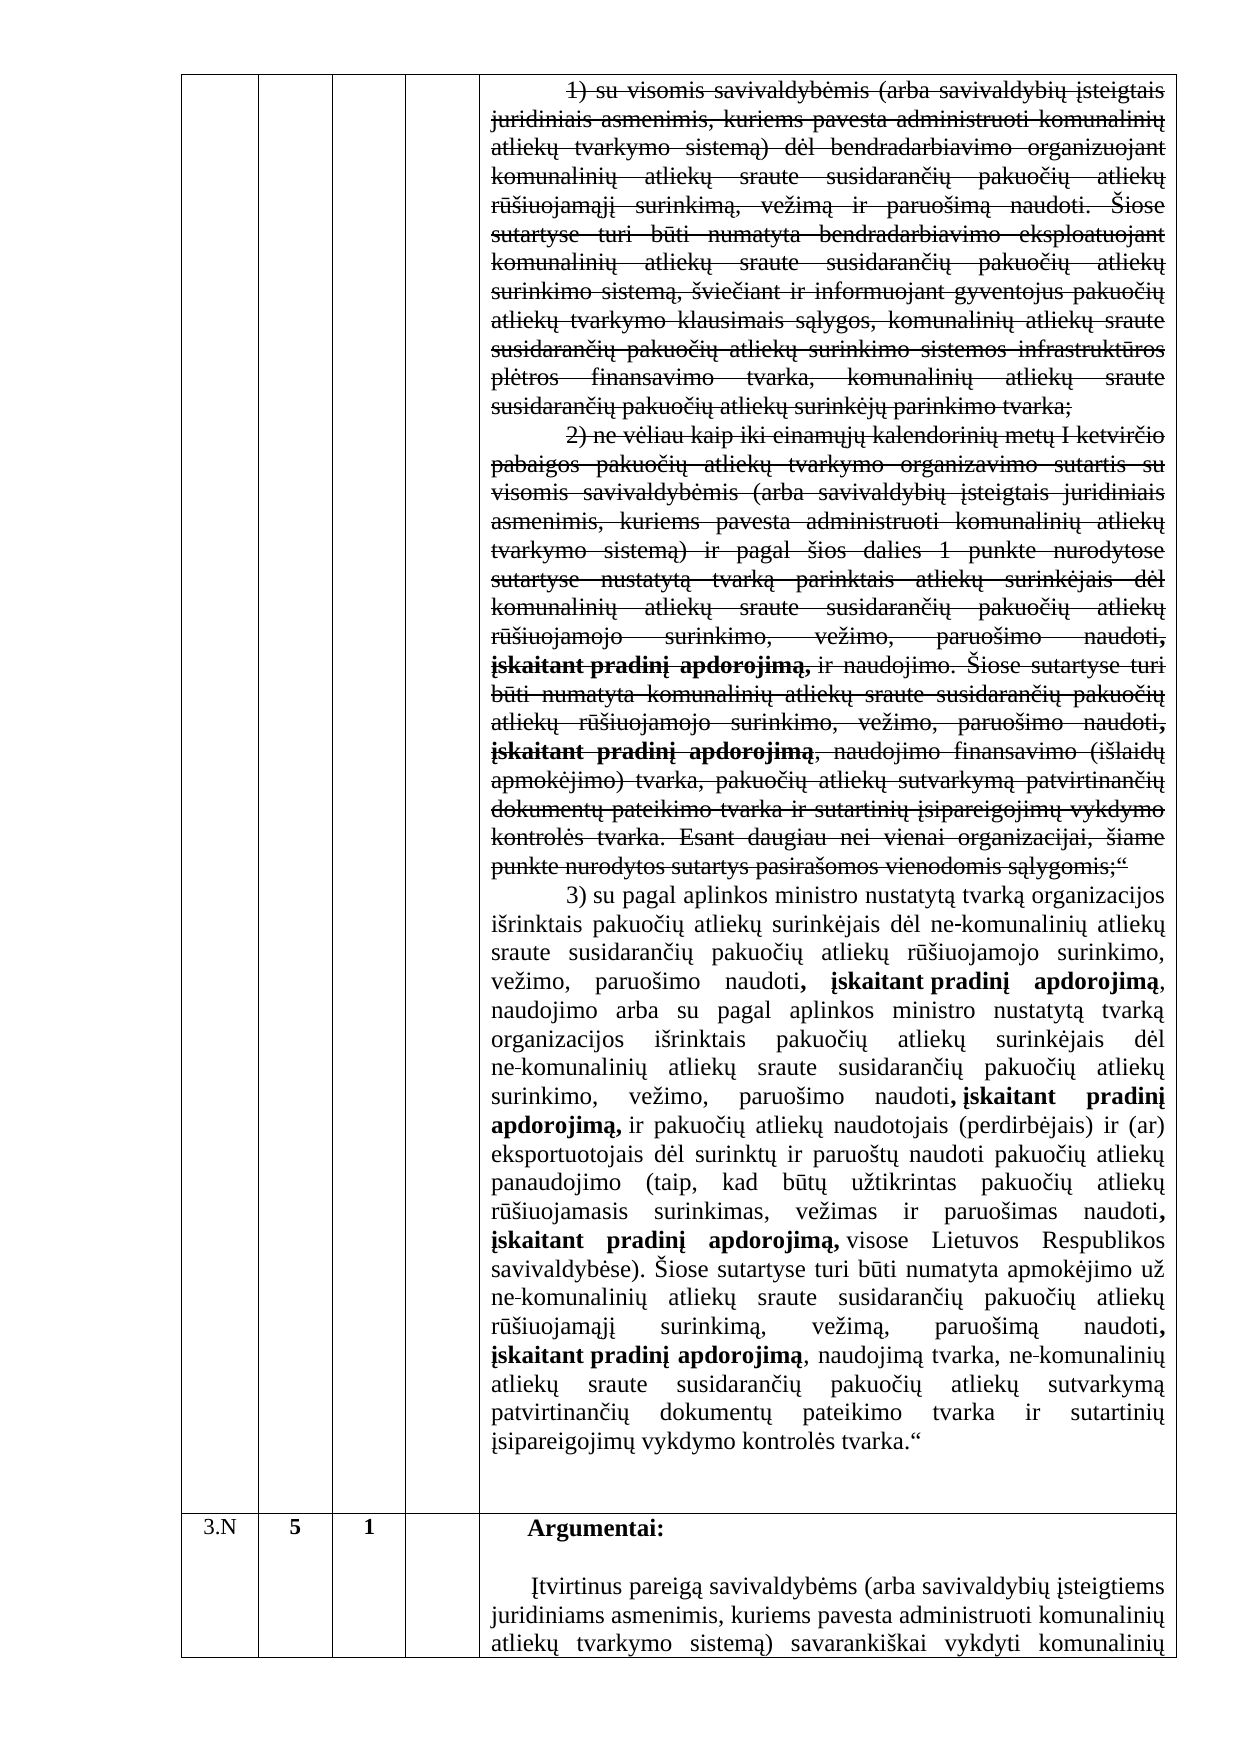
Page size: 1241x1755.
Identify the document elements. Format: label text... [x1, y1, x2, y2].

table_cell 3.N [182, 1514, 258, 1657]
table_cell [406, 1514, 479, 1657]
table_cell [406, 75, 479, 1512]
table_cell 1 [333, 1514, 405, 1657]
table_cell [182, 75, 258, 1512]
table_cell [333, 75, 405, 1512]
table_cell 1) su visomis savivaldybėmis (arba savivaldybių įsteigtais juridiniais asmenimis, kuriems pavesta administruoti komunalinių atliekų tvarkymo sistemą) dėl bendradarbiavimo organizuojant komunalinių atliekų sraute susidarančių pakuočių atliekų rūšiuojamąjį surinkimą, vežimą ir paruošimą naudoti. Šiose sutartyse turi būti numatyta bendradarbiavimo eksploatuojant komunalinių atliekų sraute susidarančių pakuočių atliekų surinkimo sistemą, šviečiant ir informuojant gyventojus pakuočių atliekų tvarkymo klausimais sąlygos, komunalinių atliekų sraute susidarančių pakuočių atliekų surinkimo sistemos infrastruktūros plėtros finansavimo tvarka, komunalinių atliekų sraute susidarančių pakuočių atliekų surinkėjų parinkimo tvarka; 2) ne vėliau kaip iki einamųjų kalendorinių metų I ketvirčio pabaigos pakuočių atliekų tvarkymo organizavimo sutartis su visomis savivaldybėmis (arba savivaldybių įsteigtais juridiniais asmenimis, kuriems pavesta administruoti komunalinių atliekų tvarkymo sistemą) ir pagal šios dalies 1 punkte nurodytose sutartyse nustatytą tvarką parinktais atliekų surinkėjais dėl komunalinių atliekų sraute susidarančių pakuočių atliekų rūšiuojamojo surinkimo, vežimo, paruošimo naudoti, įskaitant pradinį apdorojimą, ir naudojimo. Šiose sutartyse turi būti numatyta komunalinių atliekų sraute susidarančių pakuočių atliekų rūšiuojamojo surinkimo, vežimo, paruošimo naudoti, įskaitant pradinį apdorojimą, naudojimo finansavimo (išlaidų apmokėjimo) tvarka, pakuočių atliekų sutvarkymą patvirtinančių dokumentų pateikimo tvarka ir sutartinių įsipareigojimų vykdymo kontrolės tvarka. Esant daugiau nei vienai organizacijai, šiame punkte nurodytos sutartys pasirašomos vienodomis sąlygomis;“ 3) su pagal aplinkos ministro nustatytą tvarką organizacijos išrinktais pakuočių atliekų surinkėjais dėl ne komunalinių atliekų sraute susidarančių pakuočių atliekų rūšiuojamojo surinkimo, vežimo, paruošimo naudoti, įskaitant pradinį apdorojimą, naudojimo arba su pagal aplinkos ministro nustatytą tvarką organizacijos išrinktais pakuočių atliekų surinkėjais dėl ne komunalinių atliekų sraute susidarančių pakuočių atliekų surinkimo, vežimo, paruošimo naudoti, įskaitant pradinį apdorojimą, ir pakuočių atliekų naudotojais (perdirbėjais) ir (ar) eksportuotojais dėl surinktų ir paruoštų naudoti pakuočių atliekų panaudojimo (taip, kad būtų užtikrintas pakuočių atliekų rūšiuojamasis surinkimas, vežimas ir paruošimas naudoti, įskaitant pradinį apdorojimą, visose Lietuvos Respublikos savivaldybėse). Šiose sutartyse turi būti numatyta apmokėjimo už ne komunalinių atliekų sraute susidarančių pakuočių atliekų rūšiuojamąjį surinkimą, vežimą, paruošimą naudoti, įskaitant pradinį apdorojimą, naudojimą tvarka, ne komunalinių atliekų sraute susidarančių pakuočių atliekų sutvarkymą patvirtinančių dokumentų pateikimo tvarka ir sutartinių įsipareigojimų vykdymo kontrolės tvarka.“ [480, 75, 1176, 1512]
table_cell 5 [259, 1514, 332, 1657]
table_cell Argumentai: Įtvirtinus pareigą savivaldybėms (arba savivaldybių įsteigtiems juridiniams asmenimis, kuriems pavesta administruoti komunalinių atliekų tvarkymo sistemą) savarankiškai vykdyti komunalinių [480, 1514, 1176, 1657]
table_cell [259, 75, 332, 1512]
